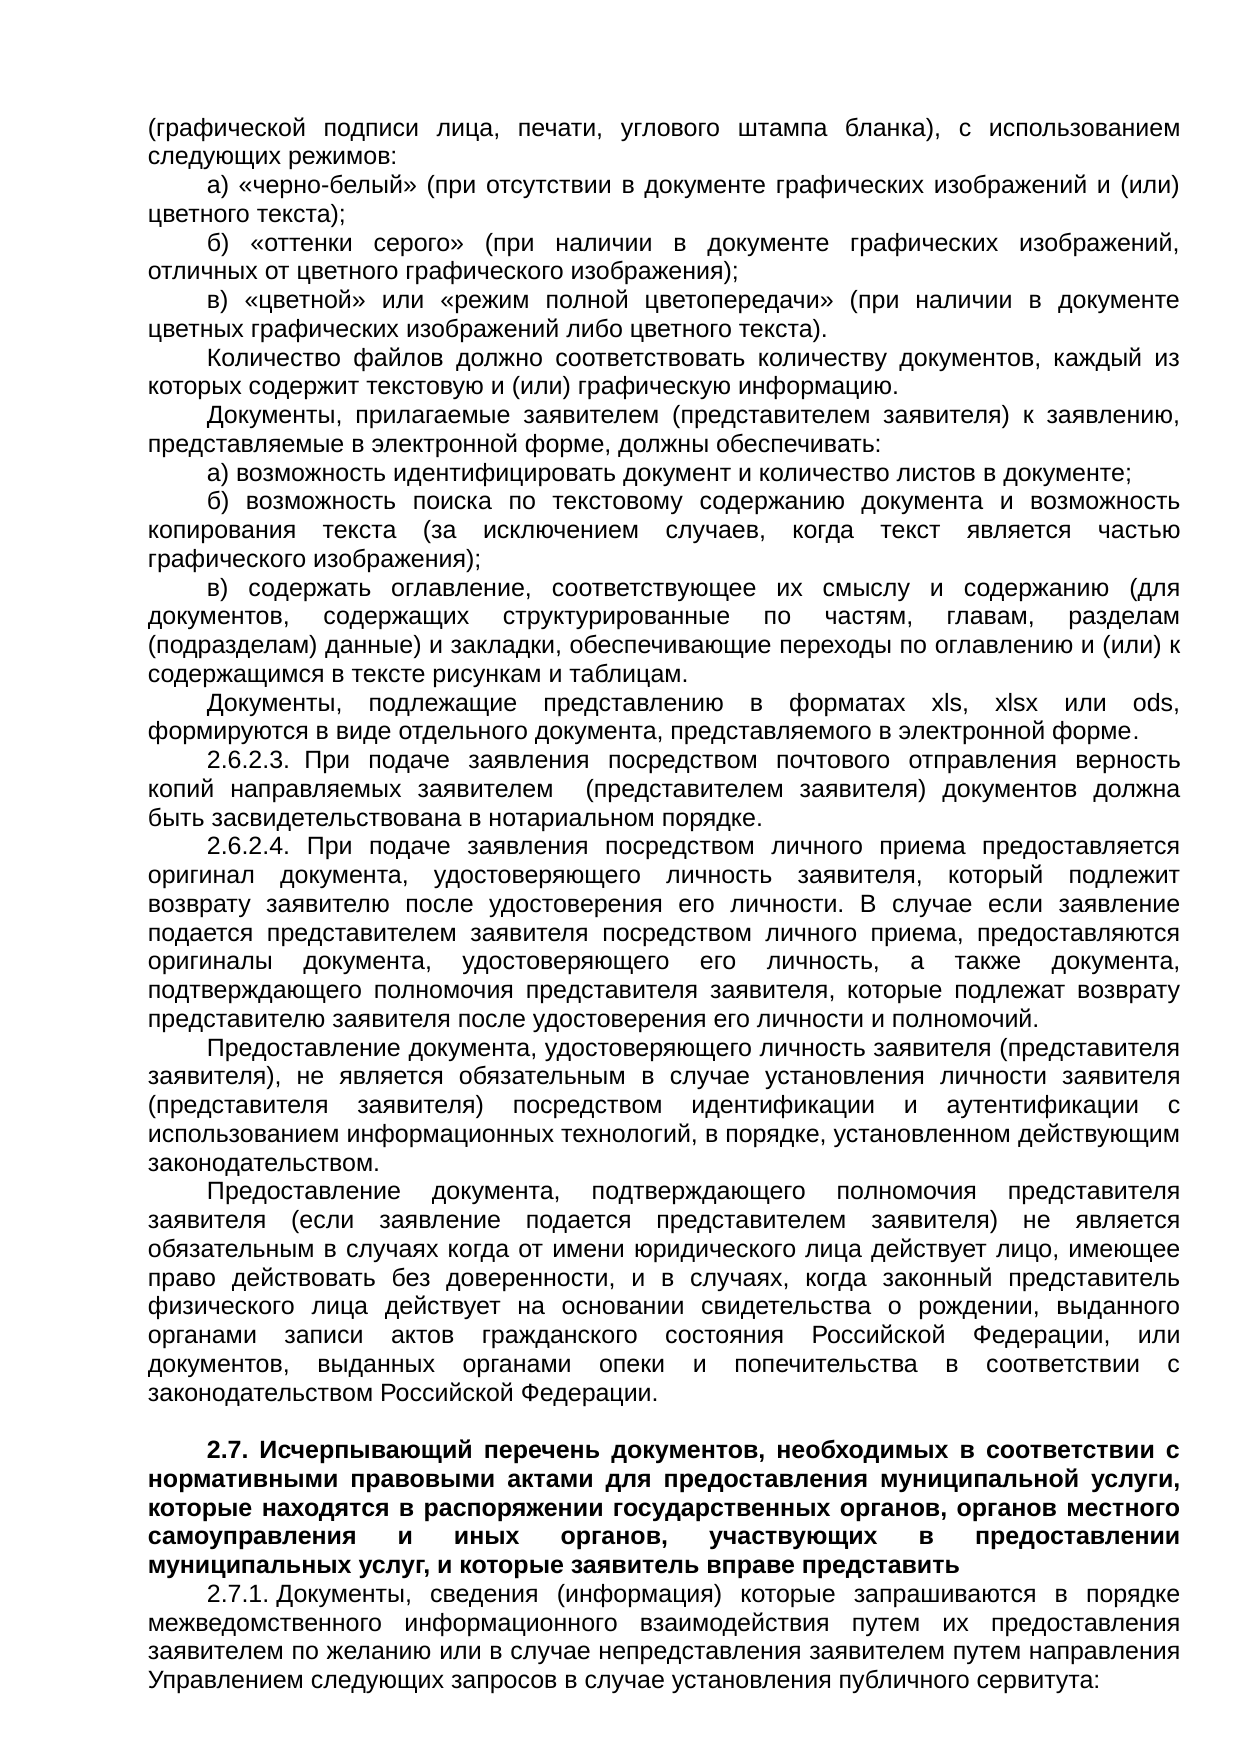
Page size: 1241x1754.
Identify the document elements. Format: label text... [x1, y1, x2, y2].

text Предоставление документа, подтверждающего полномочия представителя заявителя (если заявление подается представителем заявителя) не является обязательным в случаях когда от имени юридического лица действует лицо, имеющее право действовать без доверенности, и в случаях, когда законный представитель физического лица действует на основании свидетельства о рождении, выданного органами записи актов гражданского состояния Российской Федерации, или документов, выданных органами опеки и попечительства в соответствии с законодательством Российской Федерации. [148, 1176, 1181, 1406]
text 2.6.2.3. При подаче заявления посредством почтового отправления верность копий направляемых заявителем (представителем заявителя) документов должна быть засвидетельствована в нотариальном порядке. [148, 745, 1181, 831]
text Документы, подлежащие представлению в форматах xls, xlsx или ods, формируются в виде отдельного документа, представляемого в электронной форме. [148, 687, 1181, 745]
text (графической подписи лица, печати, углового штампа бланка), с использованием следующих режимов: [148, 112, 1181, 170]
text в) «цветной» или «режим полной цветопередачи» (при наличии в документе цветных графических изображений либо цветного текста). [148, 285, 1181, 342]
text 2.7.1. Документы, сведения (информация) которые запрашиваются в порядке межведомственного информационного взаимодействия путем их предоставления заявителем по желанию или в случае непредставления заявителем путем направления Управлением следующих запросов в случае установления публичного сервитута: [148, 1579, 1181, 1694]
text в) содержать оглавление, соответствующее их смыслу и содержанию (для документов, содержащих структурированные по частям, главам, разделам (подразделам) данные) и закладки, обеспечивающие переходы по оглавлению и (или) к содержащимся в тексте рисункам и таблицам. [148, 572, 1181, 687]
text б) возможность поиска по текстовому содержанию документа и возможность копирования текста (за исключением случаев, когда текст является частью графического изображения); [148, 486, 1181, 572]
text Документы, прилагаемые заявителем (представителем заявителя) к заявлению, представляемые в электронной форме, должны обеспечивать: [148, 400, 1181, 457]
text 2.7. Исчерпывающий перечень документов, необходимых в соответствии с нормативными правовыми актами для предоставления муниципальной услуги, которые находятся в распоряжении государственных органов, органов местного самоуправления и иных органов, участвующих в предоставлении муниципальных услуг, и которые заявитель вправе представить [148, 1435, 1181, 1579]
text 2.6.2.4. При подаче заявления посредством личного приема предоставляется оригинал документа, удостоверяющего личность заявителя, который подлежит возврату заявителю после удостоверения его личности. В случае если заявление подается представителем заявителя посредством личного приема, предоставляются оригиналы документа, удостоверяющего его личность, а также документа, подтверждающего полномочия представителя заявителя, которые подлежат возврату представителю заявителя после удостоверения его личности и полномочий. [148, 831, 1181, 1032]
text Количество файлов должно соответствовать количеству документов, каждый из которых содержит текстовую и (или) графическую информацию. [148, 342, 1181, 400]
text а) возможность идентифицировать документ и количество листов в документе; [148, 457, 1181, 486]
text Предоставление документа, удостоверяющего личность заявителя (представителя заявителя), не является обязательным в случае установления личности заявителя (представителя заявителя) посредством идентификации и аутентификации с использованием информационных технологий, в порядке, установленном действующим законодательством. [148, 1032, 1181, 1176]
text а) «черно-белый» (при отсутствии в документе графических изображений и (или) цветного текста); [148, 170, 1181, 227]
text б) «оттенки серого» (при наличии в документе графических изображений, отличных от цветного графического изображения); [148, 227, 1181, 285]
